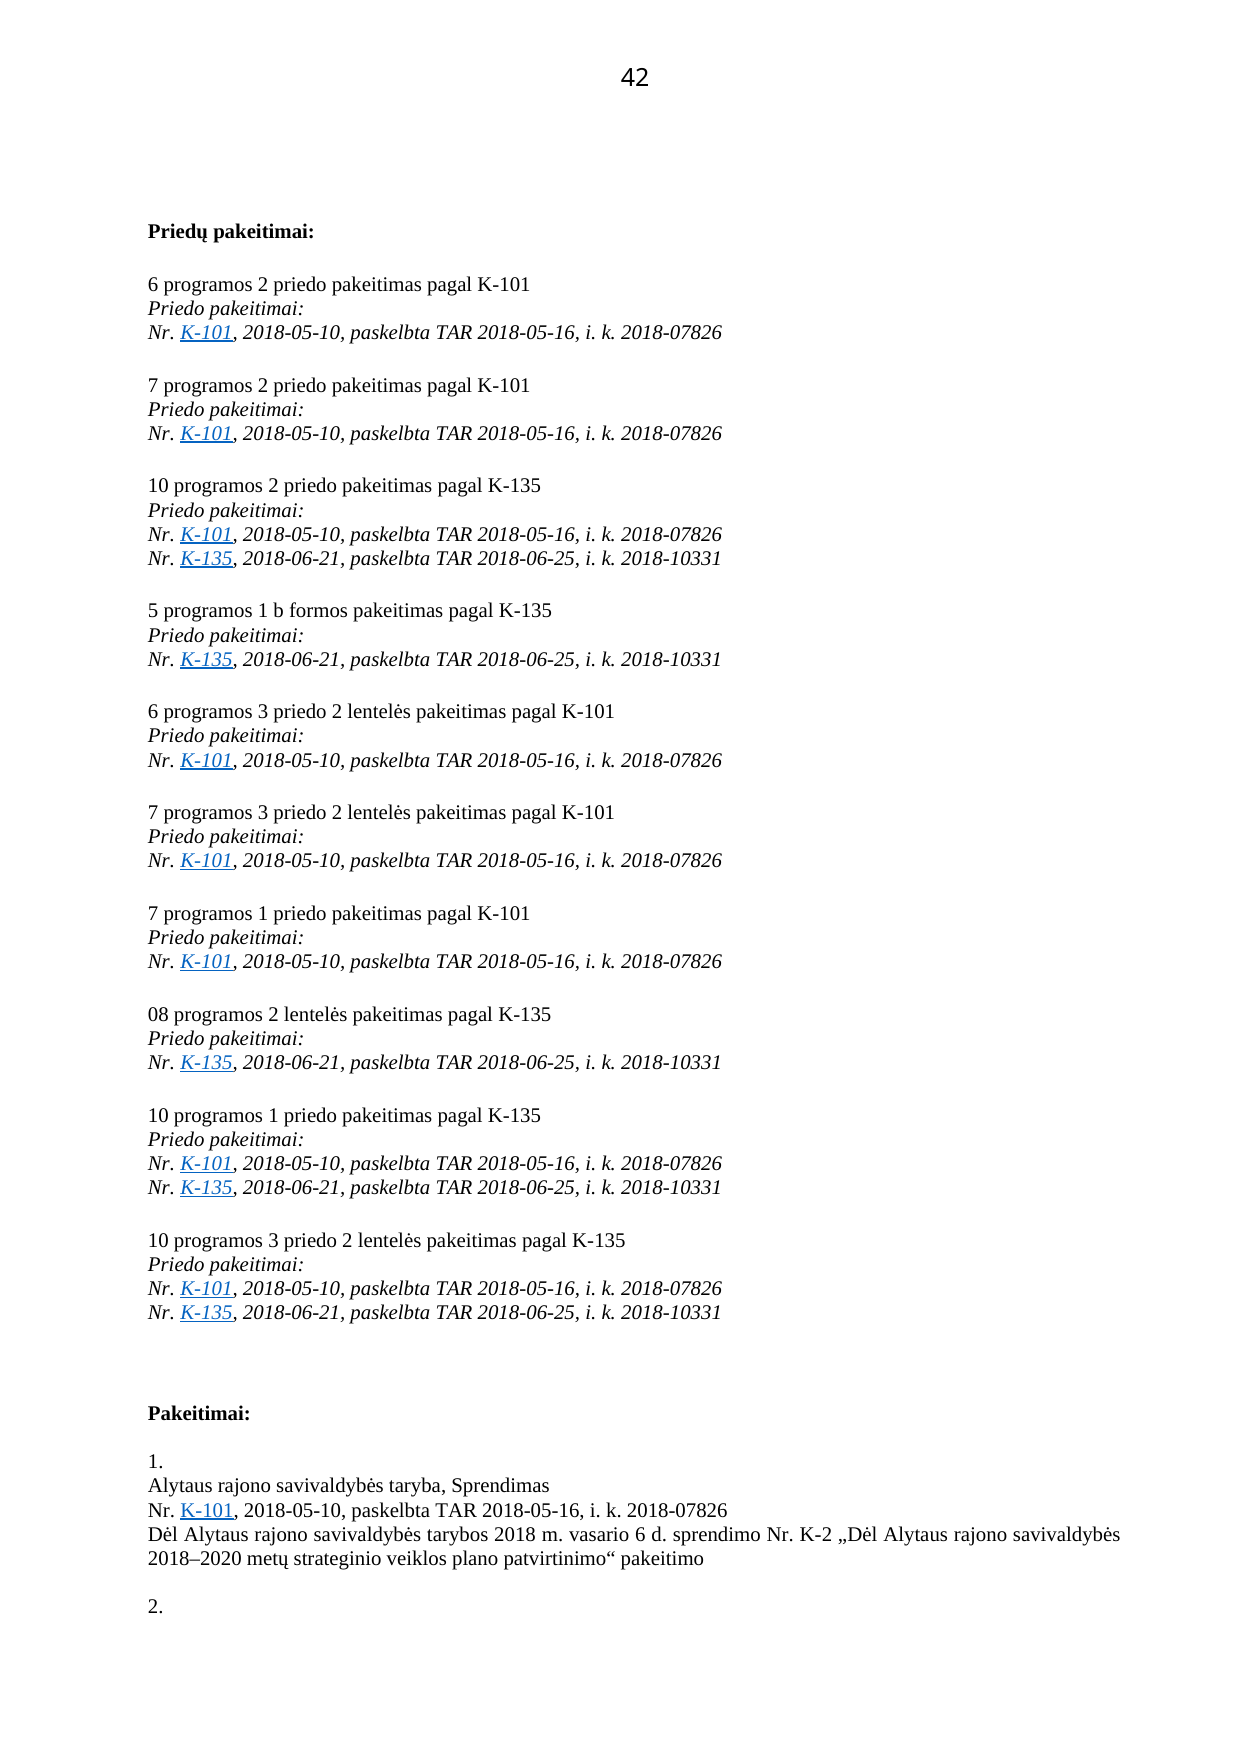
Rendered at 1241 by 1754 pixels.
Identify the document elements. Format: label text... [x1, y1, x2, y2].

text Pakeitimai: [148, 1401, 1122, 1425]
text Priedo pakeitimai: [148, 1252, 1122, 1276]
text Nr. K-135, 2018-06-21, paskelbta TAR 2018-06-25, i. k. 2018-10331 [148, 546, 1122, 570]
text Nr. K-101, 2018-05-10, paskelbta TAR 2018-05-16, i. k. 2018-07826 [148, 1276, 1122, 1300]
text Priedo pakeitimai: [148, 824, 1122, 848]
text Nr. K-101, 2018-05-10, paskelbta TAR 2018-05-16, i. k. 2018-07826 [148, 1151, 1122, 1175]
text Nr. K-101, 2018-05-10, paskelbta TAR 2018-05-16, i. k. 2018-07826 [148, 949, 1122, 973]
text Nr. K-135, 2018-06-21, paskelbta TAR 2018-06-25, i. k. 2018-10331 [148, 1300, 1122, 1324]
text Nr. K-135, 2018-06-21, paskelbta TAR 2018-06-25, i. k. 2018-10331 [148, 1175, 1122, 1199]
text Priedo pakeitimai: [148, 497, 1122, 522]
text 7 programos 2 priedo pakeitimas pagal K-101 [148, 372, 1122, 397]
text Priedo pakeitimai: [148, 1127, 1122, 1151]
text Priedo pakeitimai: [148, 723, 1122, 747]
text 2. [148, 1594, 1122, 1618]
text 7 programos 1 priedo pakeitimas pagal K-101 [148, 901, 1122, 925]
text 5 programos 1 b formos pakeitimas pagal K-135 [148, 598, 1122, 622]
text Nr. K-135, 2018-06-21, paskelbta TAR 2018-06-25, i. k. 2018-10331 [148, 1050, 1122, 1074]
text 10 programos 1 priedo pakeitimas pagal K-135 [148, 1103, 1122, 1127]
text Dėl Alytaus rajono savivaldybės tarybos 2018 m. vasario 6 d. sprendimo Nr. K-2 „Dėl Alytaus rajono savivaldybės 2018–2020 metų strateginio veiklos plano patvirtinimo“ pakeitimo [148, 1522, 1122, 1570]
text Priedo pakeitimai: [148, 925, 1122, 949]
text Priedų pakeitimai: [148, 219, 1122, 243]
text 7 programos 3 priedo 2 lentelės pakeitimas pagal K-101 [148, 800, 1122, 824]
text Nr. K-101, 2018-05-10, paskelbta TAR 2018-05-16, i. k. 2018-07826 [148, 320, 1122, 344]
text Nr. K-101, 2018-05-10, paskelbta TAR 2018-05-16, i. k. 2018-07826 [148, 848, 1122, 872]
text Nr. K-135, 2018-06-21, paskelbta TAR 2018-06-25, i. k. 2018-10331 [148, 647, 1122, 671]
text Nr. K-101, 2018-05-10, paskelbta TAR 2018-05-16, i. k. 2018-07826 [148, 747, 1122, 772]
text 10 programos 3 priedo 2 lentelės pakeitimas pagal K-135 [148, 1228, 1122, 1252]
text 10 programos 2 priedo pakeitimas pagal K-135 [148, 473, 1122, 497]
text Nr. K-101, 2018-05-10, paskelbta TAR 2018-05-16, i. k. 2018-07826 [148, 421, 1122, 445]
text 1. [148, 1449, 1122, 1473]
text Alytaus rajono savivaldybės taryba, Sprendimas [148, 1473, 1122, 1497]
text Priedo pakeitimai: [148, 296, 1122, 320]
text Priedo pakeitimai: [148, 622, 1122, 647]
text Priedo pakeitimai: [148, 397, 1122, 421]
text 6 programos 2 priedo pakeitimas pagal K-101 [148, 272, 1122, 296]
text Priedo pakeitimai: [148, 1026, 1122, 1050]
text Nr. K-101, 2018-05-10, paskelbta TAR 2018-05-16, i. k. 2018-07826 [148, 522, 1122, 546]
text Nr. K-101, 2018-05-10, paskelbta TAR 2018-05-16, i. k. 2018-07826 [148, 1497, 1122, 1522]
text 08 programos 2 lentelės pakeitimas pagal K-135 [148, 1002, 1122, 1026]
text 6 programos 3 priedo 2 lentelės pakeitimas pagal K-101 [148, 699, 1122, 723]
